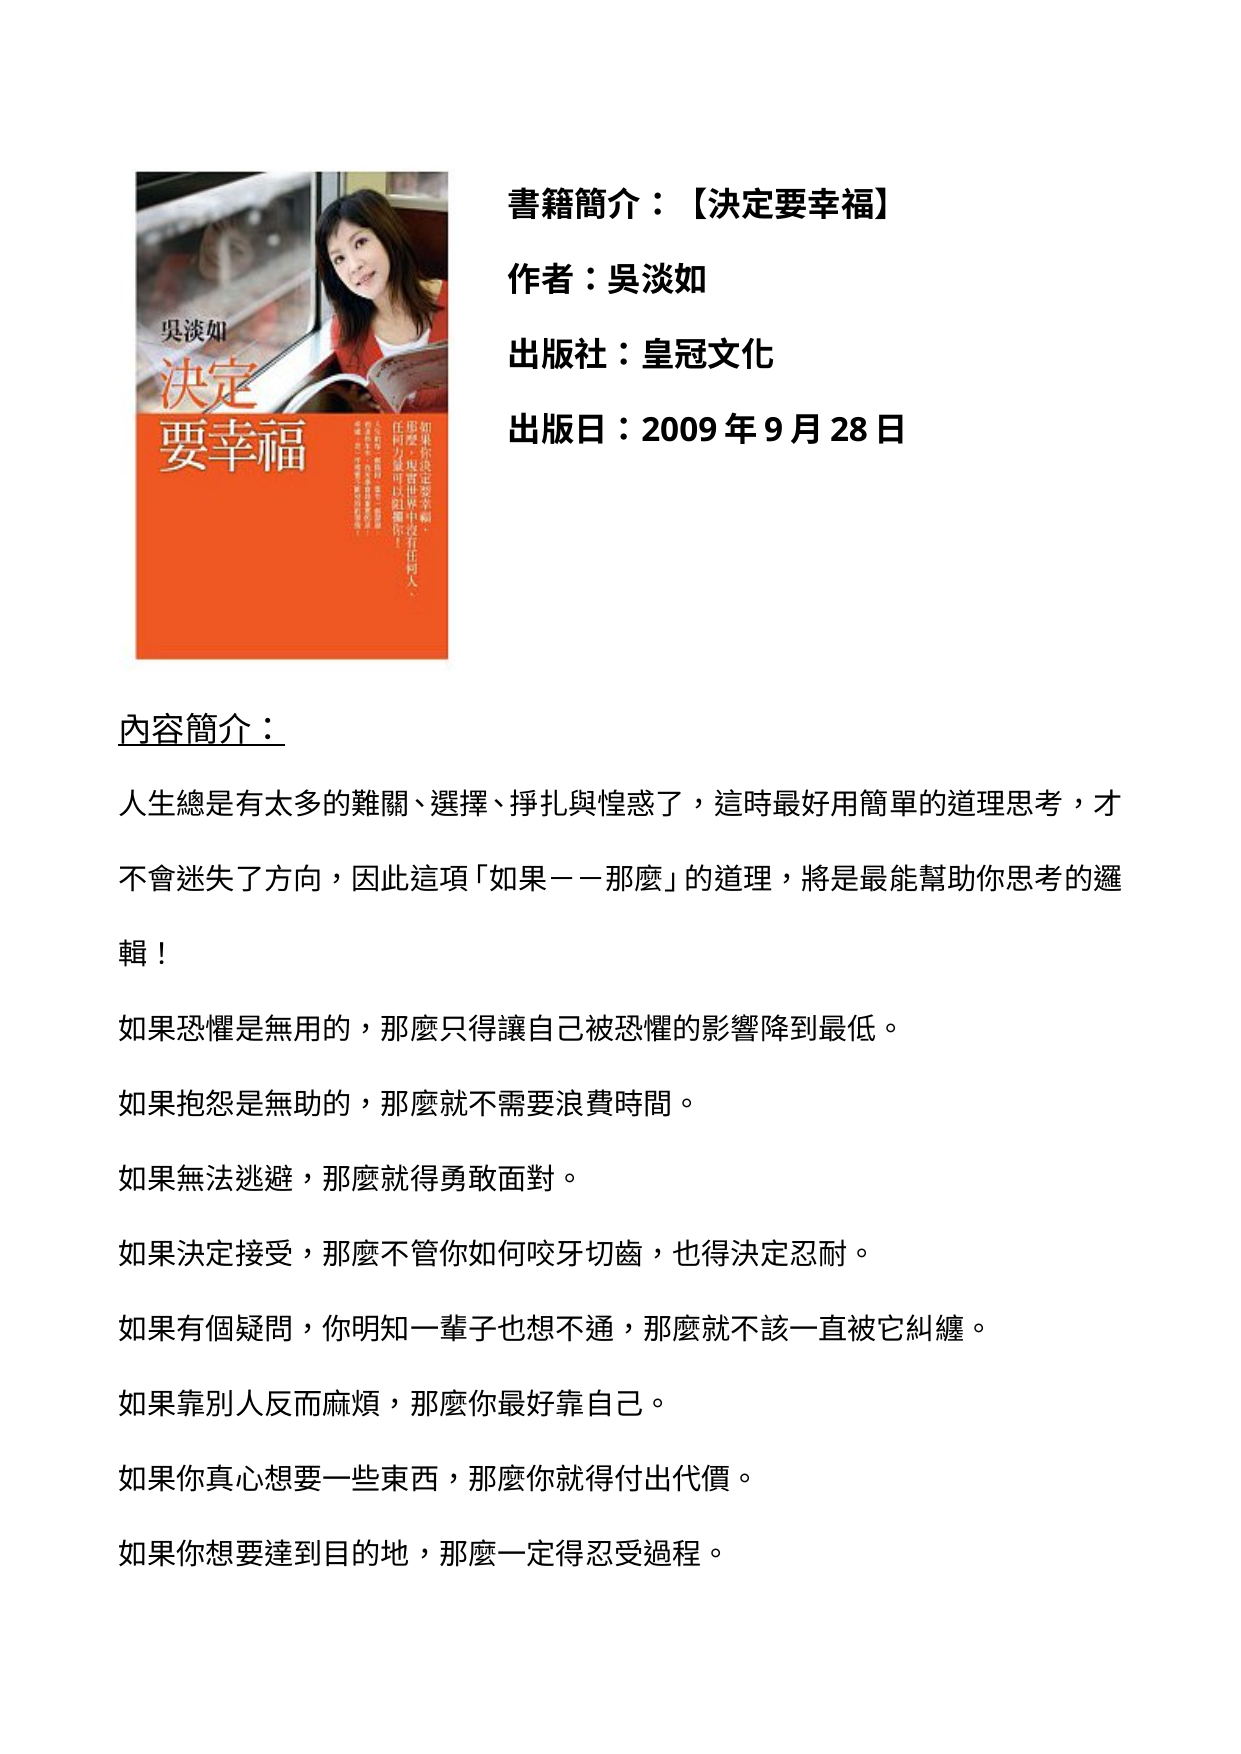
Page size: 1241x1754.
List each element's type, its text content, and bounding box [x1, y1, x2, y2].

text 人生總是有太多的難關、選擇、掙扎與惶惑了，這時最好用簡單的道理思考，才不會迷失了方向，因此這項「如果－－那麼」的道理，將是最能幫助你思考的邏輯！ [118, 764, 1122, 989]
picture [118, 164, 456, 671]
text 書籍簡介：【決定要幸福】 [456, 164, 1122, 239]
text 出版日：2009年9月28日 [456, 389, 1122, 464]
text 如果恐懼是無用的，那麼只得讓自己被恐懼的影響降到最低。 如果抱怨是無助的，那麼就不需要浪費時間。 如果無法逃避，那麼就得勇敢面對。 如果決定接受，那麼不管你如何咬牙切齒，也得決定忍耐。 如果有個疑問，你明知一輩子也想不通，那麼就不該一直被它糾纏。 如果靠別人反而麻煩，那麼你最好靠自己。 如果你真心想要一些東西，那麼你就得付出代價。 如果你想要達到目的地，那麼一定得忍受過程。 [118, 989, 1122, 1589]
text 作者：吳淡如 [456, 239, 1122, 314]
text 內容簡介： [118, 689, 1122, 764]
text 出版社：皇冠文化 [456, 314, 1122, 389]
